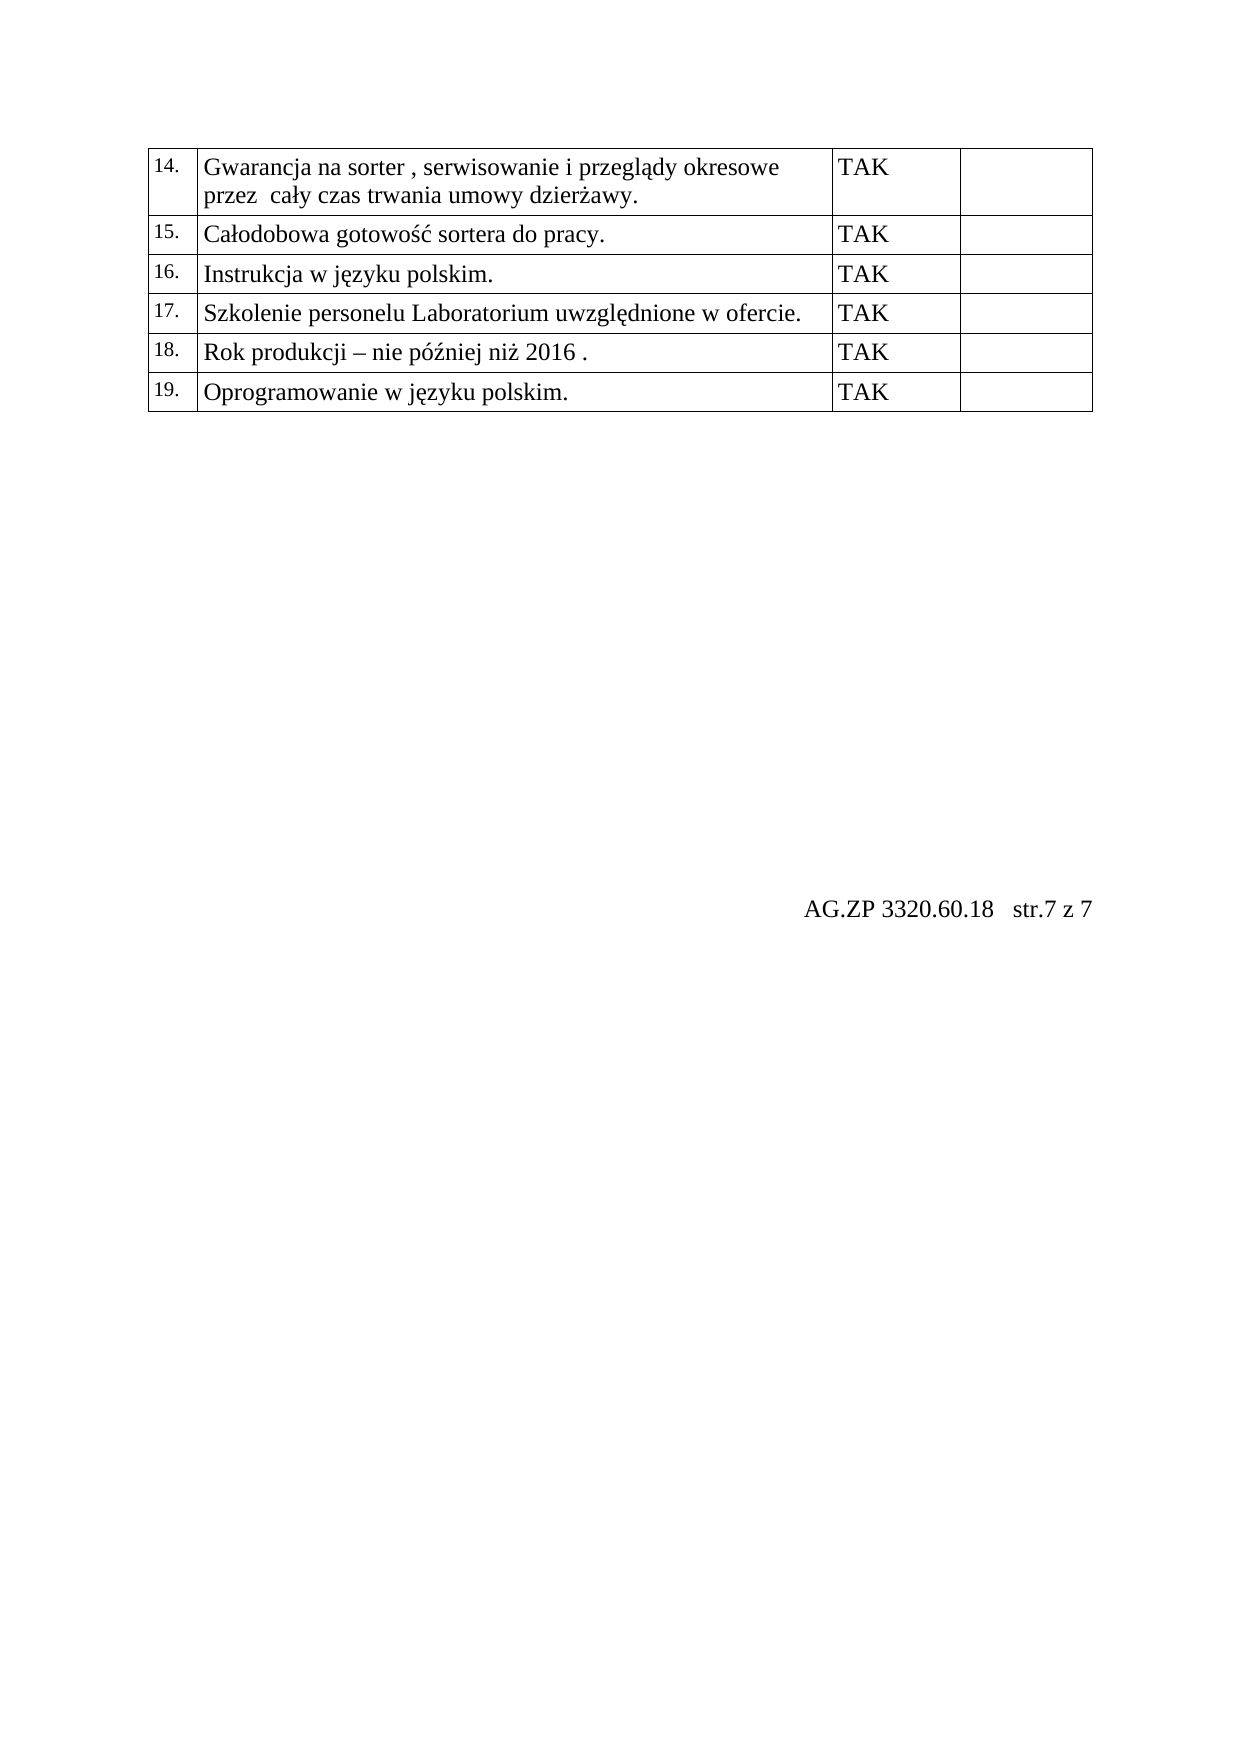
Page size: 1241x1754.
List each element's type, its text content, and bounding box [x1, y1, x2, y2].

text AG.ZP 3320.60.18 str.7 z 7 [148, 896, 1092, 923]
table_cell [961, 255, 1092, 293]
table_cell TAK [833, 294, 960, 332]
table_cell Całodobowa gotowość sortera do pracy. [198, 216, 832, 254]
table_cell [961, 216, 1092, 254]
table_cell [961, 294, 1092, 332]
table_cell [961, 149, 1092, 214]
table_header Rok produkcji – nie później niż 2016 . [198, 334, 832, 372]
table_cell Szkolenie personelu Laboratorium uwzględnione w ofercie. [198, 294, 832, 332]
table_cell TAK [833, 373, 960, 411]
table_header 18. [149, 334, 197, 372]
table_cell 19. [149, 373, 197, 411]
table_cell Gwarancja na sorter , serwisowanie i przeglądy okresowe przez cały czas trwania umowy dzierżawy. [198, 149, 832, 214]
table_cell TAK [833, 255, 960, 293]
table_cell TAK [833, 216, 960, 254]
table_cell Oprogramowanie w języku polskim. [198, 373, 832, 411]
table_cell 15. [149, 216, 197, 254]
table_header TAK [833, 334, 960, 372]
table_cell [961, 373, 1092, 411]
table_cell 17. [149, 294, 197, 332]
table_cell 14. [149, 149, 197, 214]
table_cell TAK [833, 149, 960, 214]
table_cell Instrukcja w języku polskim. [198, 255, 832, 293]
table_cell 16. [149, 255, 197, 293]
table_header [961, 334, 1092, 372]
